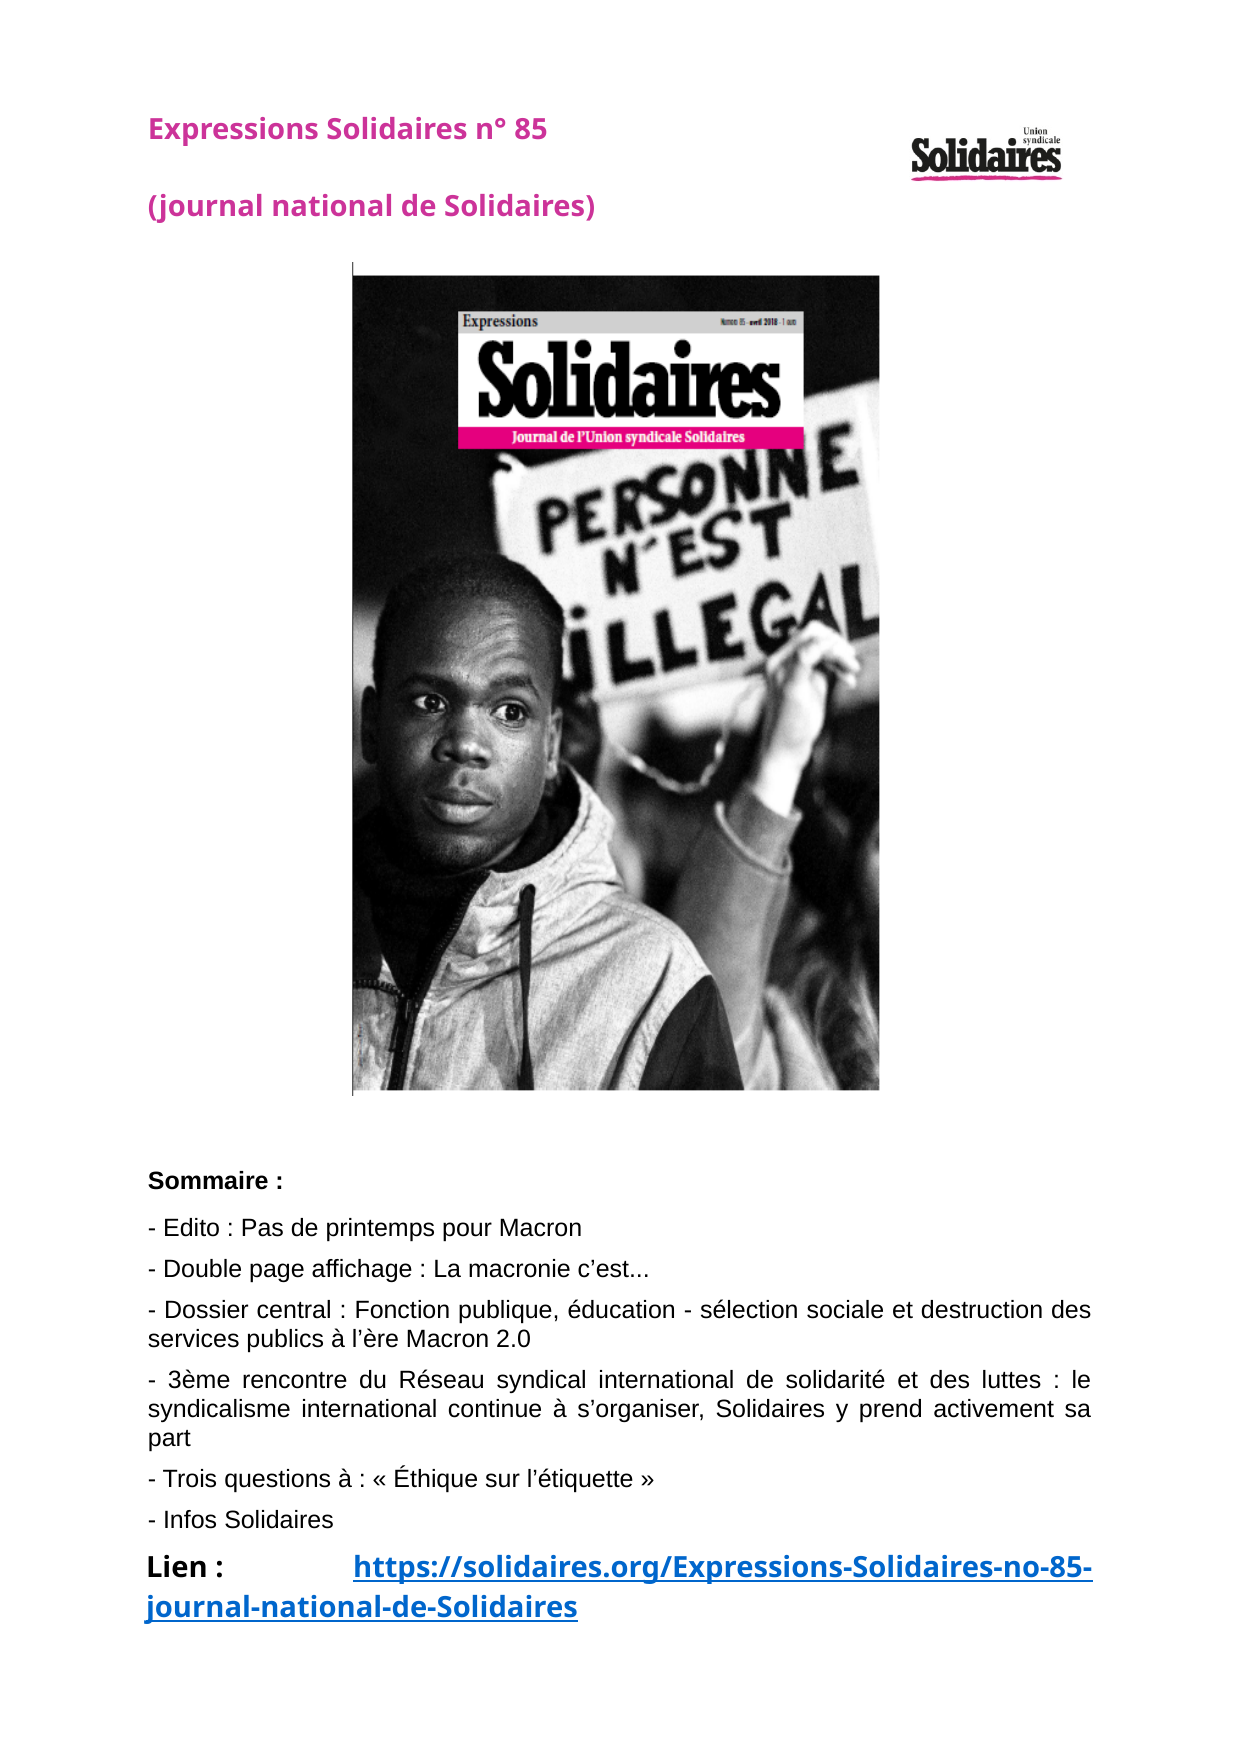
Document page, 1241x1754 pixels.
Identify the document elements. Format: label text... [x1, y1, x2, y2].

text - Dossier central : Fonction publique, éducation - sélection sociale et destruction des services publics à l’ère Macron 2.0 [148, 1295, 1093, 1353]
subtitle Expressions Solidaires n° 85 [148, 108, 1093, 148]
text - Edito : Pas de printemps pour Macron [148, 1213, 1093, 1241]
text - Double page affichage : La macronie c’est... [148, 1254, 1093, 1283]
picture [898, 114, 1074, 200]
text - Trois questions à : « Éthique sur l’étiquette » [148, 1464, 1093, 1493]
text - 3ème rencontre du Réseau syndical international de solidarité et des luttes : le syndicalisme international continue à s’organiser, Solidaires y prend activement sa part [148, 1365, 1093, 1451]
picture [352, 262, 888, 1096]
text Sommaire : [148, 1166, 1093, 1195]
text Lien : https://solidaires.org/Expressions-Solidaires-no-85-journal-national-de-Solidaires [146, 1546, 1093, 1626]
subtitle (journal national de Solidaires) [148, 185, 1093, 225]
text - Infos Solidaires [148, 1505, 1093, 1534]
